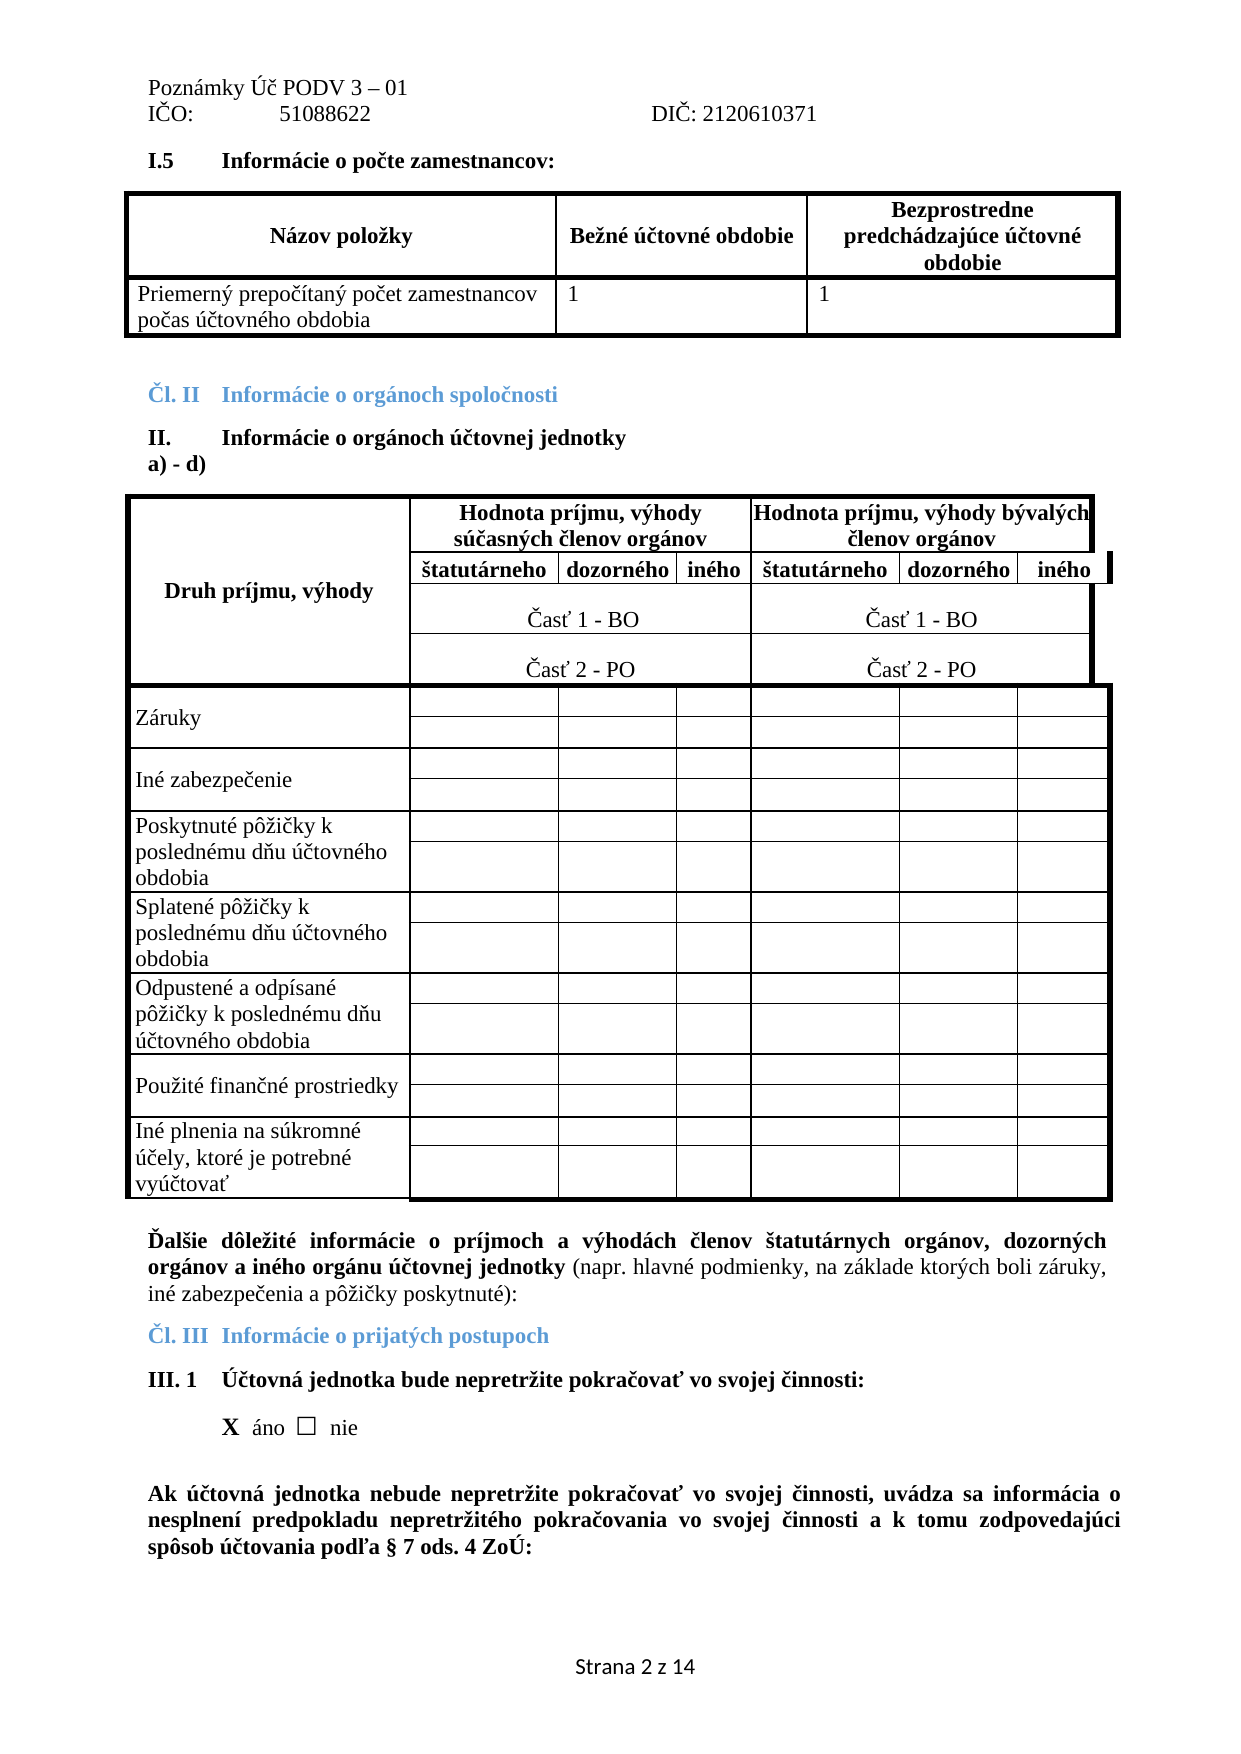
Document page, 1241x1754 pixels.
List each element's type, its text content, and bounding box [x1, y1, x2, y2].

table_cell [900, 1118, 1017, 1145]
table_cell [1099, 633, 1110, 683]
table_cell [677, 842, 750, 891]
table_cell [559, 1085, 676, 1116]
table_cell [411, 1085, 558, 1116]
table_cell štatutárneho [752, 553, 899, 583]
table_cell Použité finančné prostriedky [131, 1055, 409, 1116]
table_cell [752, 688, 899, 716]
table_header Názov položky [129, 196, 555, 275]
table_cell [559, 749, 676, 778]
table_cell [1018, 1146, 1107, 1197]
table_cell [677, 893, 750, 922]
table_cell dozorného [900, 553, 1017, 583]
table_cell [559, 779, 676, 809]
table_cell [1018, 923, 1107, 972]
table_cell [559, 717, 676, 747]
table_cell Záruky [131, 688, 409, 747]
table_cell [1095, 584, 1099, 633]
table_cell štatutárneho [411, 553, 558, 583]
table_cell [559, 812, 676, 841]
table_cell [752, 1004, 899, 1053]
table_cell [752, 923, 899, 972]
table_header Bežné účtovné obdobie [557, 196, 806, 275]
table_cell [559, 688, 676, 716]
table_cell [411, 1146, 558, 1197]
table_cell [752, 1146, 899, 1197]
table_cell Poskytnuté pôžičky k poslednému dňu účtovného obdobia [131, 812, 409, 891]
table_cell [411, 923, 558, 972]
table_cell [411, 1055, 558, 1084]
table_cell [900, 893, 1017, 922]
table_cell [752, 1085, 899, 1116]
table_cell iného [1018, 551, 1107, 583]
table_cell Odpustené a odpísané pôžičky k poslednému dňu účtovného obdobia [131, 974, 409, 1053]
table_cell [411, 1118, 558, 1145]
table_cell [900, 842, 1017, 891]
table_cell 1 [808, 280, 1115, 333]
table_cell [559, 893, 676, 922]
table_cell Iné plnenia na súkromné účely, ktoré je potrebné vyúčtovať [131, 1118, 409, 1197]
text Čl. III Informácie o prijatých postupoch [148, 1323, 1122, 1349]
table_cell [1018, 1118, 1107, 1145]
table_cell [900, 1085, 1017, 1116]
table_cell [677, 779, 750, 809]
table_cell [1018, 688, 1107, 716]
table_cell [1018, 812, 1107, 841]
table_cell [677, 974, 750, 1003]
table_cell [411, 779, 558, 809]
table_cell [1095, 633, 1099, 683]
table_cell [752, 812, 899, 841]
text II. Informácie o orgánoch účtovnej jednotky [148, 424, 1122, 450]
table_cell [411, 974, 558, 1003]
table_cell [752, 974, 899, 1003]
table_cell [411, 893, 558, 922]
table_cell Splatené pôžičky k poslednému dňu účtovného obdobia [131, 893, 409, 972]
table_cell [752, 842, 899, 891]
table_cell [900, 779, 1017, 809]
table_cell Priemerný prepočítaný počet zamestnancov počas účtovného obdobia [129, 280, 555, 333]
table_cell [1018, 893, 1107, 922]
table_cell [677, 1055, 750, 1084]
table_cell [411, 812, 558, 841]
table_cell [1018, 974, 1107, 1003]
table_cell [752, 1118, 899, 1145]
table_cell [900, 974, 1017, 1003]
table_cell [752, 1055, 899, 1084]
table_cell [900, 688, 1017, 716]
table_cell [900, 812, 1017, 841]
text III. 1 Účtovná jednotka bude nepretržite pokračovať vo svojej činnosti: [148, 1366, 1122, 1392]
table_cell [411, 688, 558, 716]
text X áno ☐ nie [148, 1409, 1122, 1443]
table_cell 1 [557, 280, 806, 333]
table_cell [559, 1004, 676, 1053]
table_cell [559, 842, 676, 891]
table_cell [1018, 1085, 1107, 1116]
table_cell Časť 2 - PO [411, 634, 750, 683]
table_header [1095, 494, 1099, 551]
table_header Druh príjmu, výhody [131, 499, 409, 683]
table_cell [559, 974, 676, 1003]
table_cell [752, 779, 899, 809]
table_cell [559, 923, 676, 972]
table_cell [1018, 717, 1107, 747]
table_cell [677, 1085, 750, 1116]
table_cell [1018, 779, 1107, 809]
table_cell [900, 1004, 1017, 1053]
table_cell [752, 717, 899, 747]
table_cell [900, 717, 1017, 747]
table_cell iného [677, 553, 750, 583]
table_cell [1018, 1055, 1107, 1084]
table_cell [677, 717, 750, 747]
table_cell [677, 688, 750, 716]
table_cell [900, 749, 1017, 778]
table_cell [1018, 749, 1107, 778]
table_cell [677, 1118, 750, 1145]
table_header Hodnota príjmu, výhody súčasných členov orgánov [411, 499, 750, 551]
table_cell [559, 1055, 676, 1084]
table_cell [411, 749, 558, 778]
table_cell [411, 842, 558, 891]
text I.5 Informácie o počte zamestnancov: [148, 148, 1122, 174]
table_cell Časť 2 - PO [752, 634, 1089, 683]
table_cell [752, 893, 899, 922]
table_cell dozorného [559, 553, 676, 583]
table_cell Časť 1 - BO [752, 584, 1089, 633]
table_cell [677, 923, 750, 972]
table_cell [1018, 1004, 1107, 1053]
table_cell [559, 1146, 676, 1197]
table_cell [677, 1004, 750, 1053]
table_header [1099, 494, 1110, 551]
table_cell [411, 1004, 558, 1053]
table_cell [752, 749, 899, 778]
table_cell Časť 1 - BO [411, 584, 750, 633]
table_cell [559, 1118, 676, 1145]
text Čl. II Informácie o orgánoch spoločnosti [148, 381, 1122, 407]
table_cell [1099, 584, 1110, 633]
table_cell [677, 749, 750, 778]
table_cell [900, 923, 1017, 972]
table_cell Iné zabezpečenie [131, 749, 409, 809]
table_header Bezprostredne predchádzajúce účtovné obdobie [808, 196, 1115, 275]
table_cell [411, 717, 558, 747]
text Ďalšie dôležité informácie o príjmoch a výhodách členov štatutárnych orgánov, dozorných orgánov a iného orgánu účtovnej jednotky (napr. hlavné podmienky, na základe ktorých boli záruky, iné zabezpečenia a pôžičky poskytnuté): [148, 1227, 1107, 1306]
table_cell [900, 1055, 1017, 1084]
text Ak účtovná jednotka nebude nepretržite pokračovať vo svojej činnosti, uvádza sa informácia o nesplnení predpokladu nepretržitého pokračovania vo svojej činnosti a k tomu zodpovedajúci spôsob účtovania podľa § 7 ods. 4 ZoÚ: [148, 1480, 1122, 1559]
table_header Hodnota príjmu, výhody bývalých členov orgánov [752, 499, 1089, 551]
table_cell [900, 1146, 1017, 1197]
table_cell [677, 1146, 750, 1197]
table_cell [677, 812, 750, 841]
text a) - d) [148, 450, 1122, 477]
table_cell [1018, 842, 1107, 891]
